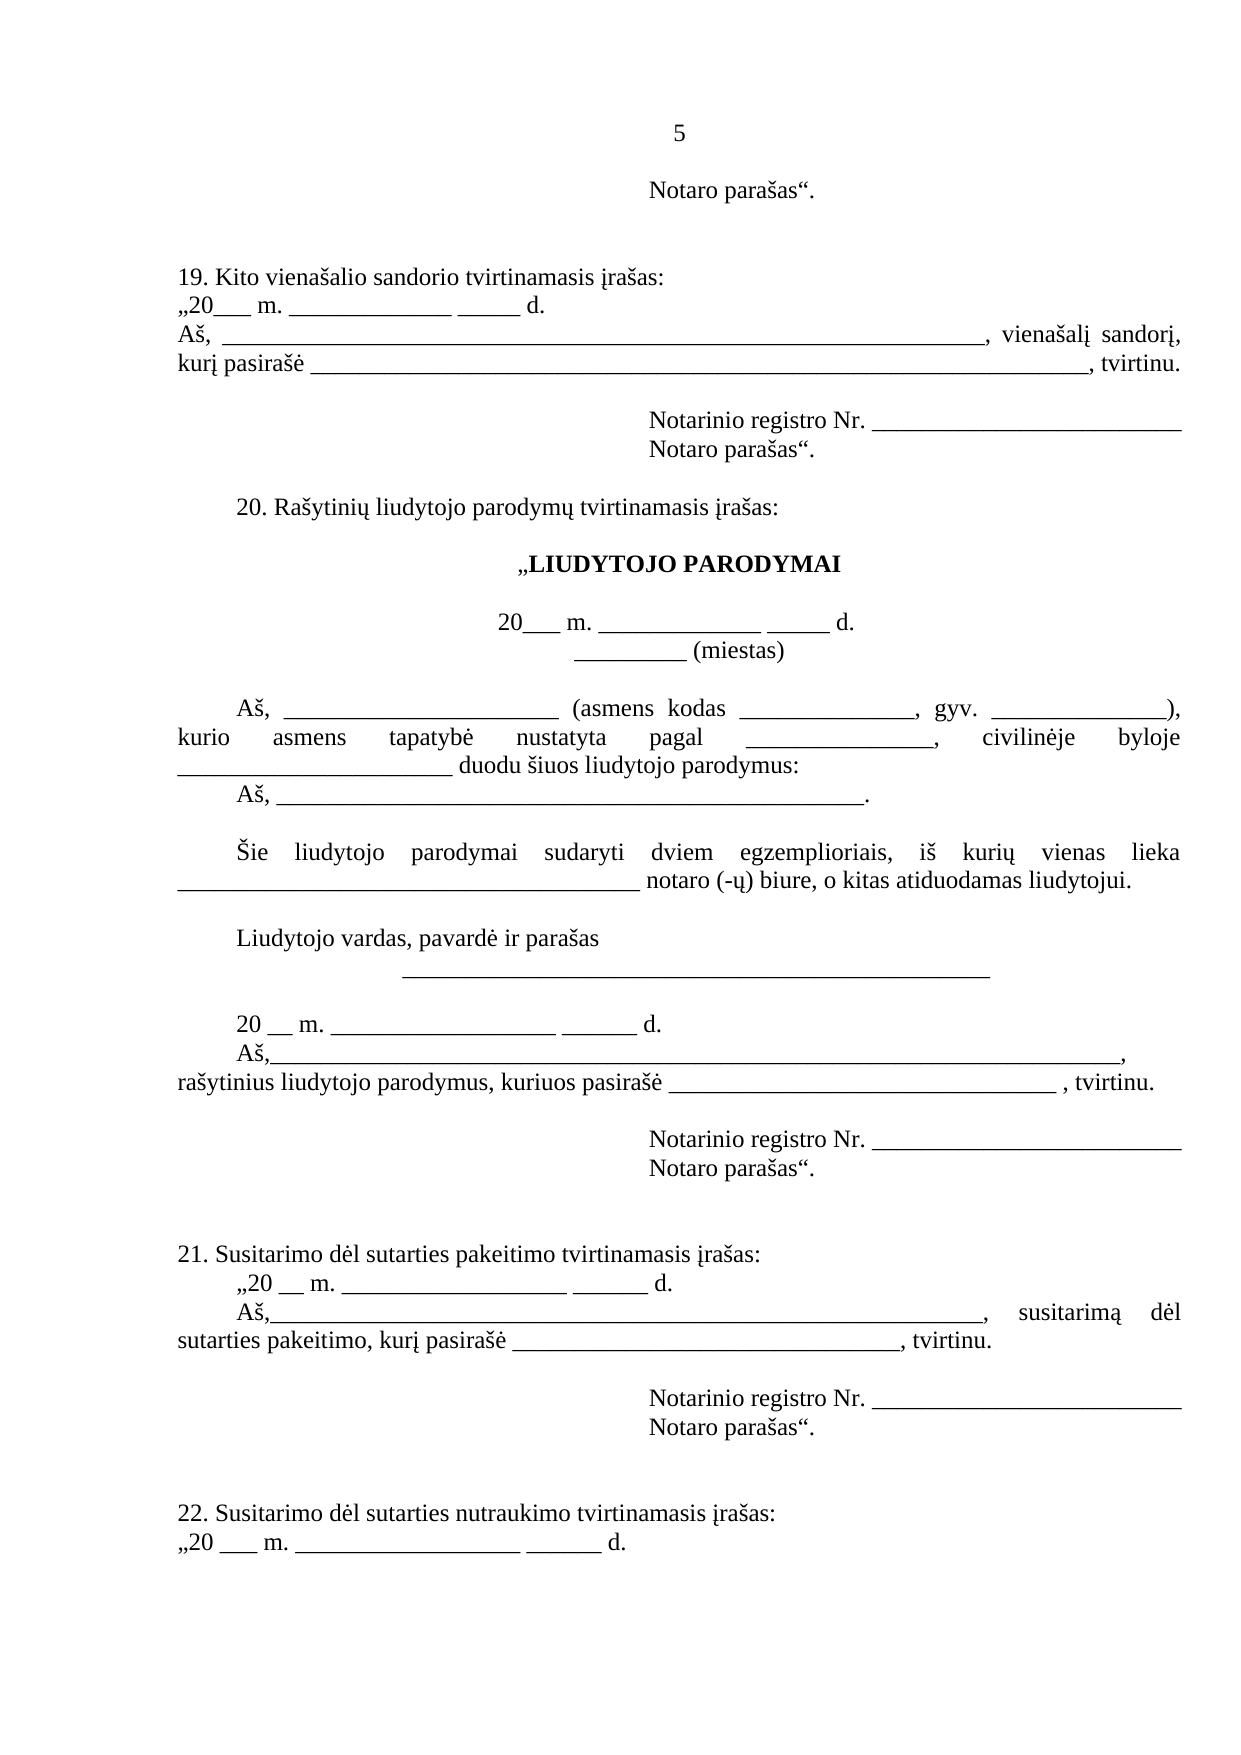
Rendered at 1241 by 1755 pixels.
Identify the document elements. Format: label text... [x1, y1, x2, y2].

text Šie liudytojo parodymai sudaryti dviem egzemplioriais, iš kurių vienas lieka _____________________________________ notaro (-ų) biure, o kitas atiduodamas liudytojui. [177, 837, 1181, 894]
text Aš,_________________________________________________________, susitarimą dėl sutarties pakeitimo, kurį pasirašė _______________________________, tvirtinu. [177, 1297, 1181, 1354]
text 19. Kito vienašalio sandorio tvirtinamasis įrašas: [177, 262, 1181, 291]
text 20___ m. _____________ _____ d. [177, 607, 1181, 636]
text Notarinio registro Nr. [177, 1383, 1181, 1412]
subtitle Notaro parašas“. [177, 434, 1181, 463]
subtitle Notaro parašas“. [177, 176, 1181, 204]
text „20___ m. _____________ _____ d. [177, 291, 1181, 319]
text Notarinio registro Nr. [177, 1124, 1181, 1153]
text Aš, ______________________ (asmens kodas ______________, gyv. ______________), kurio asmens tapatybė nustatyta pagal _______________, civilinėje byloje ______________________ duodu šiuos liudytojo parodymus: [177, 693, 1181, 779]
text Aš, _______________________________________________. [177, 779, 1181, 808]
text Liudytojo vardas, pavardė ir parašas [177, 923, 1181, 952]
text Aš,____________________________________________________________________, rašytinius liudytojo parodymus, kuriuos pasirašė _______________________________ , tvirtinu. [177, 1038, 1181, 1096]
text „LIUDYTOJO PARODYMAI [177, 549, 1181, 578]
text 22. Susitarimo dėl sutarties nutraukimo tvirtinamasis įrašas: [177, 1498, 1181, 1527]
text Notarinio registro Nr. [177, 406, 1181, 434]
text Aš, _____________________________________________________________, vienašalį sandorį, kurį pasirašė , tvirtinu. [177, 319, 1181, 377]
subtitle Notaro parašas“. [177, 1412, 1181, 1441]
text 20 __ m. __________________ ______ d. [177, 1009, 1181, 1038]
text 20. Rašytinių liudytojo parodymų tvirtinamasis įrašas: [177, 492, 1181, 521]
text 21. Susitarimo dėl sutarties pakeitimo tvirtinamasis įrašas: [177, 1239, 1181, 1268]
text „20 ___ m. __________________ ______ d. [177, 1527, 1181, 1556]
text „20 __ m. __________________ ______ d. [177, 1268, 1181, 1297]
text _________ (miestas) [177, 636, 1181, 664]
text _______________________________________________ [177, 952, 1181, 981]
subtitle Notaro parašas“. [177, 1153, 1181, 1182]
